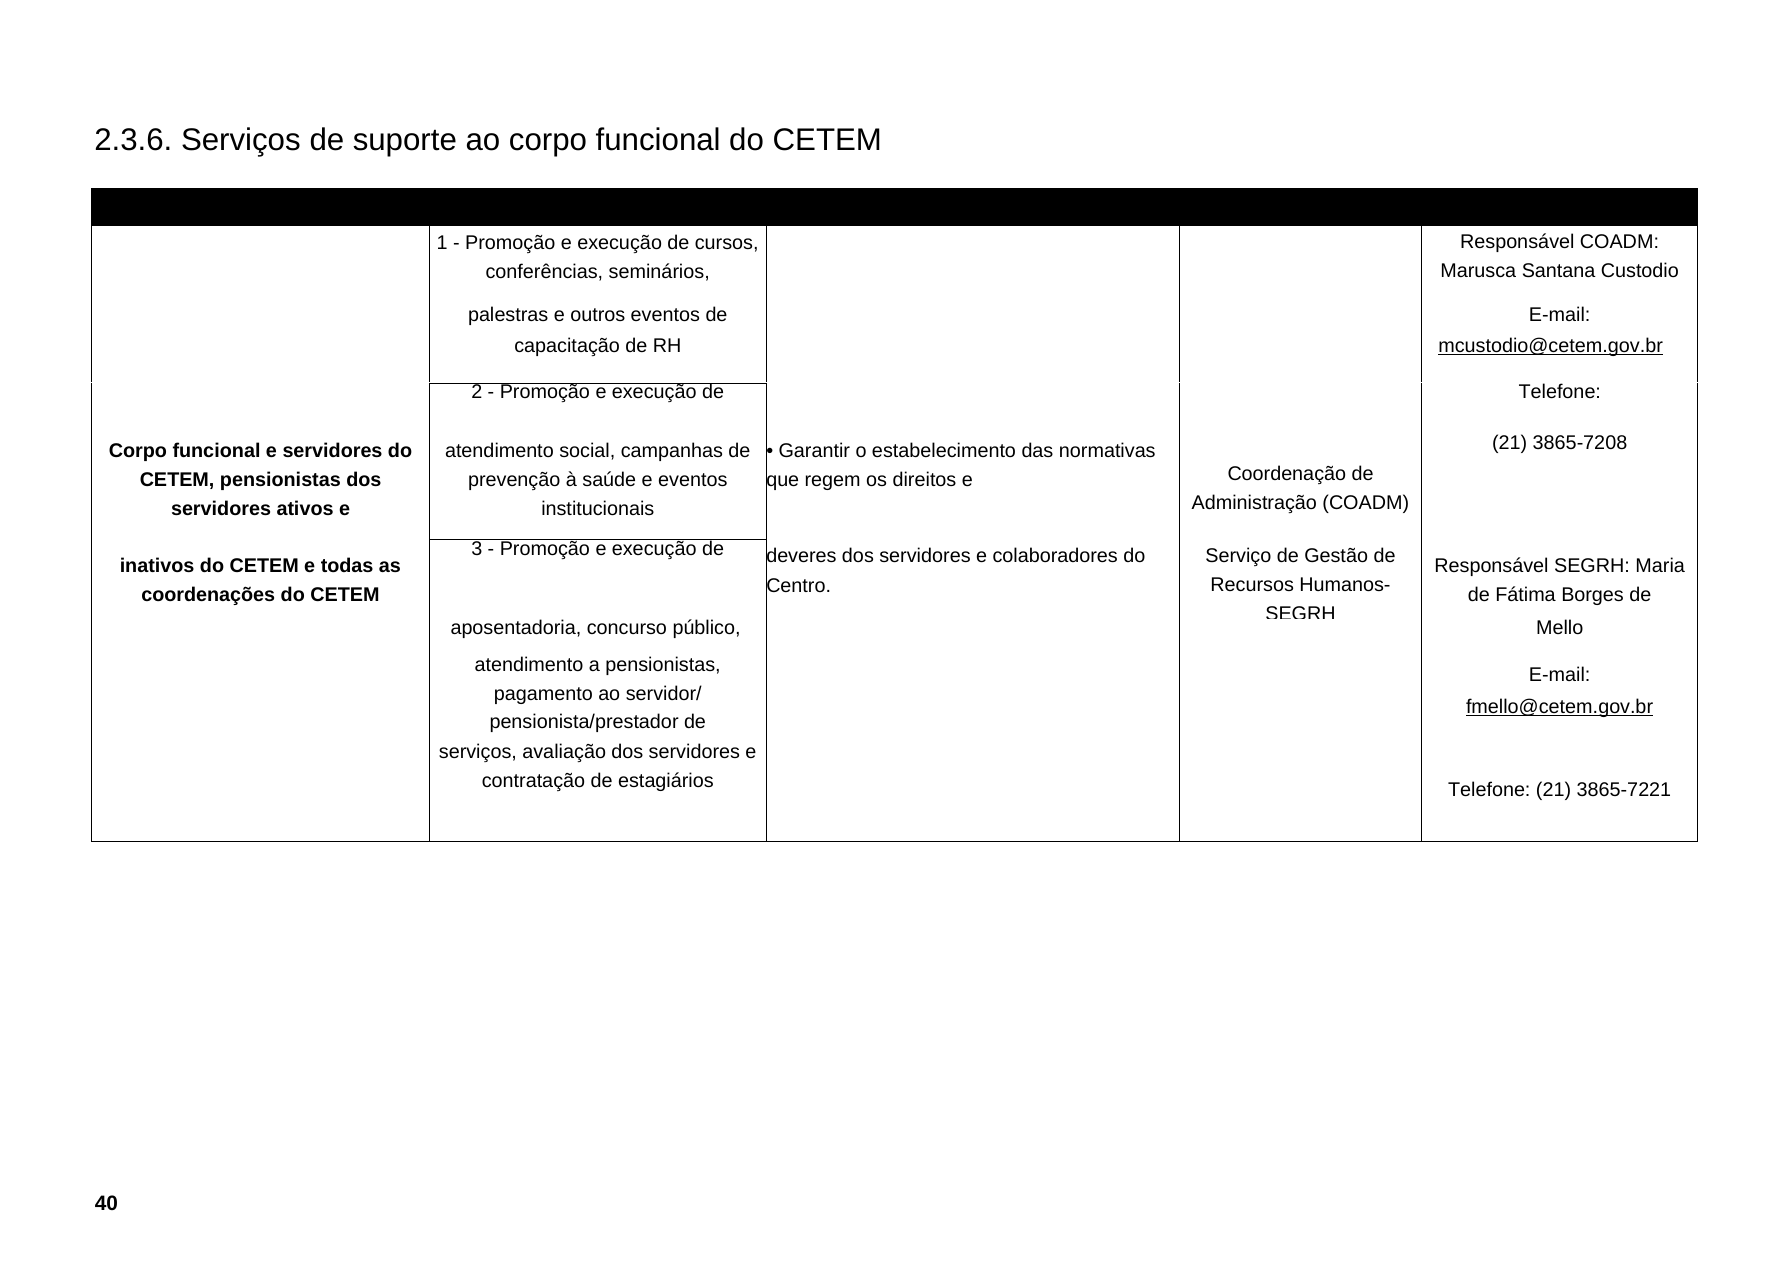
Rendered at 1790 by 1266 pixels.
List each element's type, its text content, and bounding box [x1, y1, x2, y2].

table_cell [1180, 226, 1421, 305]
table_cell [767, 648, 1179, 735]
table_cell [92, 383, 429, 434]
table_cell Mello [1422, 638, 1697, 648]
table_cell serviços, avaliação dos servidores e contratação de estagiários [430, 793, 766, 841]
table_cell Telefone: (21) 3865-7221 [1422, 735, 1697, 774]
table_cell [92, 735, 429, 841]
table_cell (21) 3865-7208 [1422, 454, 1697, 539]
table_cell Telefone: (21) 3865-7221 [1422, 803, 1697, 841]
table_cell [767, 336, 1179, 382]
table_cell 2 - Promoção e execução de [430, 402, 766, 434]
table_cell [767, 226, 1179, 305]
table_cell Telefone: [1422, 402, 1697, 434]
table_header Usuário [91, 188, 429, 226]
table_cell [92, 336, 429, 382]
table_cell palestras e outros eventos de [430, 325, 766, 336]
table_cell 1 - Promoção e execução de cursos, conferências, seminários, [430, 285, 766, 305]
table_cell [1180, 648, 1421, 735]
table_cell • Garantir o estabelecimento das normativas que regem os direitos e [767, 492, 1179, 539]
table_cell Corpo funcional e servidores do CETEM, pensionistas dos servidores ativos e [92, 521, 429, 539]
table_cell Coordenação de Administração (COADM) [1180, 434, 1421, 457]
table_cell [1180, 305, 1421, 336]
table_cell [1180, 618, 1421, 648]
table_cell [767, 735, 1179, 841]
table_cell 3 - Promoção e execução de [430, 559, 766, 618]
table_cell Responsável COADM: Marusca Santana Custodio [1422, 284, 1697, 305]
table_cell mcustodio@cetem.gov.br [1422, 336, 1697, 382]
table_cell [1180, 336, 1421, 382]
table_cell deveres dos servidores e colaboradores do Centro. [767, 599, 1179, 618]
table_cell aposentadoria, concurso público, [430, 618, 766, 648]
table_cell capacitação de RH [430, 356, 766, 382]
table_header Compromisso [766, 188, 1179, 226]
table_cell Responsável SEGRH: Maria de Fátima Borges de [1422, 607, 1697, 618]
table_cell [1180, 383, 1421, 434]
table_cell [767, 383, 1179, 434]
table_header Descrição [429, 188, 766, 226]
table_cell E-mail: [1422, 325, 1697, 336]
table_cell E-mail: fmello@cetem.gov.br [1422, 648, 1697, 666]
table_cell inativos do CETEM e todas as coordenações do CETEM [92, 607, 429, 618]
table_cell Coordenação de Administração (COADM) [1180, 515, 1421, 539]
table_cell [1180, 735, 1421, 841]
table_cell Responsável SEGRH: Maria de Fátima Borges de [1422, 539, 1697, 549]
table_cell [92, 648, 429, 735]
table_cell E-mail: fmello@cetem.gov.br [1422, 718, 1697, 735]
table_cell inativos do CETEM e todas as coordenações do CETEM [92, 539, 429, 549]
table_cell atendimento social, campanhas de prevenção à saúde e eventos institucionais [430, 521, 766, 539]
table_cell [92, 305, 429, 336]
table_header Contato [1421, 188, 1698, 226]
table_cell [92, 618, 429, 648]
table_cell [767, 305, 1179, 336]
table_cell [767, 618, 1179, 648]
table_cell [92, 226, 429, 305]
table_header Unidade [1179, 188, 1421, 226]
